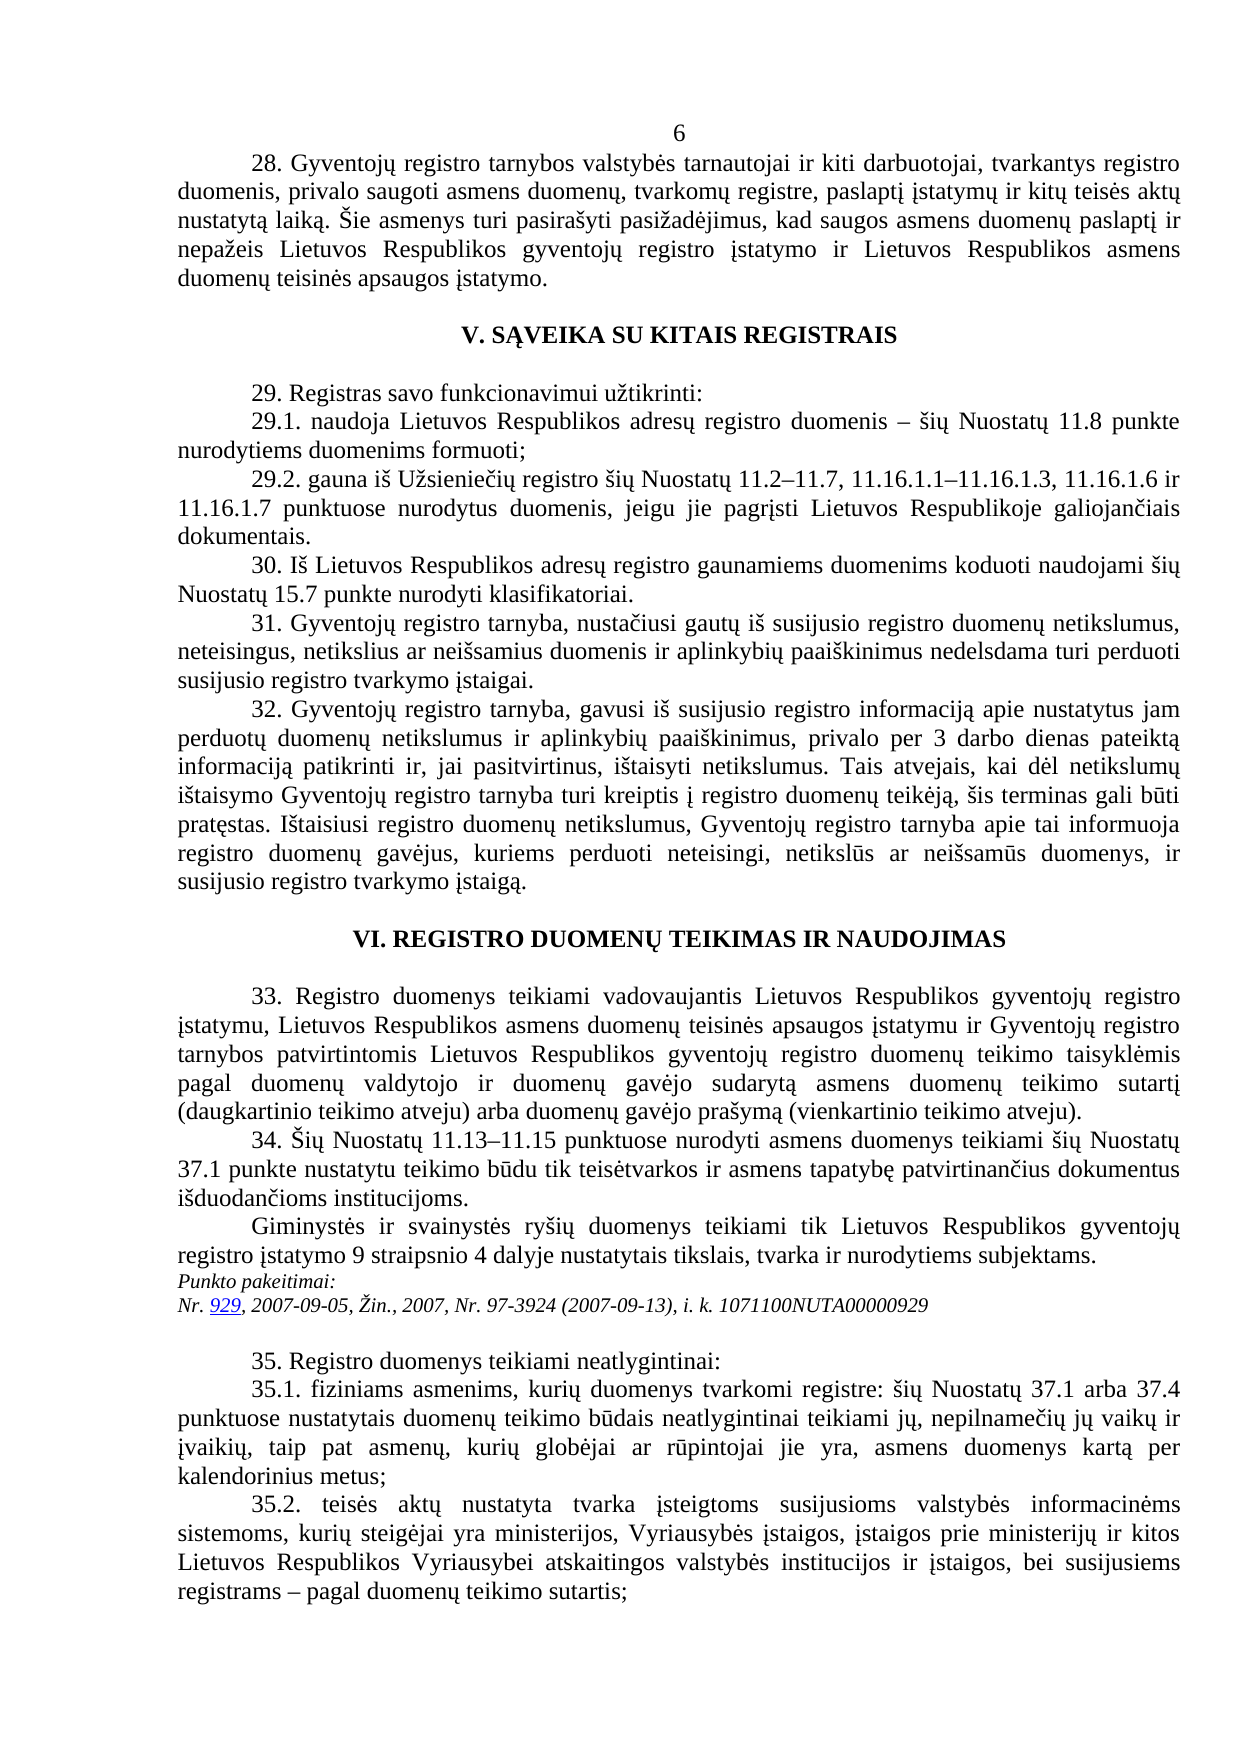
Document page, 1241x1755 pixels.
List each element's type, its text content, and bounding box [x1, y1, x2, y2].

text 32. Gyventojų registro tarnyba, gavusi iš susijusio registro informaciją apie nustatytus jam perduotų duomenų netikslumus ir aplinkybių paaiškinimus, privalo per 3 darbo dienas pateiktą informaciją patikrinti ir, jai pasitvirtinus, ištaisyti netikslumus. Tais atvejais, kai dėl netikslumų ištaisymo Gyventojų registro tarnyba turi kreiptis į registro duomenų teikėją, šis terminas gali būti pratęstas. Ištaisiusi registro duomenų netikslumus, Gyventojų registro tarnyba apie tai informuoja registro duomenų gavėjus, kuriems perduoti neteisingi, netikslūs ar neišsamūs duomenys, ir susijusio registro tvarkymo įstaigą. [177, 694, 1181, 895]
text 35.2. teisės aktų nustatyta tvarka įsteigtoms susijusioms valstybės informacinėms sistemoms, kurių steigėjai yra ministerijos, Vyriausybės įstaigos, įstaigos prie ministerijų ir kitos Lietuvos Respublikos Vyriausybei atskaitingos valstybės institucijos ir įstaigos, bei susijusiems registrams – pagal duomenų teikimo sutartis; [177, 1489, 1181, 1604]
text 34. Šių Nuostatų 11.13–11.15 punktuose nurodyti asmens duomenys teikiami šių Nuostatų 37.1 punkte nustatytu teikimo būdu tik teisėtvarkos ir asmens tapatybę patvirtinančius dokumentus išduodančioms institucijoms. [177, 1125, 1181, 1211]
text Punkto pakeitimai: [177, 1269, 1181, 1293]
text 29.1. naudoja Lietuvos Respublikos adresų registro duomenis – šių Nuostatų 11.8 punkte nurodytiems duomenims formuoti; [177, 406, 1181, 464]
text V. SĄVEIKA SU KITAIS REGISTRAIS [177, 320, 1181, 349]
text 30. Iš Lietuvos Respublikos adresų registro gaunamiems duomenims koduoti naudojami šių Nuostatų 15.7 punkte nurodyti klasifikatoriai. [177, 550, 1181, 608]
text 29. Registras savo funkcionavimui užtikrinti: [177, 378, 1181, 406]
text 33. Registro duomenys teikiami vadovaujantis Lietuvos Respublikos gyventojų registro įstatymu, Lietuvos Respublikos asmens duomenų teisinės apsaugos įstatymu ir Gyventojų registro tarnybos patvirtintomis Lietuvos Respublikos gyventojų registro duomenų teikimo taisyklėmis pagal duomenų valdytojo ir duomenų gavėjo sudarytą asmens duomenų teikimo sutartį (daugkartinio teikimo atveju) arba duomenų gavėjo prašymą (vienkartinio teikimo atveju). [177, 981, 1181, 1125]
text Giminystės ir svainystės ryšių duomenys teikiami tik Lietuvos Respublikos gyventojų registro įstatymo 9 straipsnio 4 dalyje nustatytais tikslais, tvarka ir nurodytiems subjektams. [177, 1211, 1181, 1269]
text Nr. 929, 2007-09-05, Žin., 2007, Nr. 97-3924 (2007-09-13), i. k. 1071100NUTA00000929 [177, 1293, 1181, 1317]
text 29.2. gauna iš Užsieniečių registro šių Nuostatų 11.2–11.7, 11.16.1.1–11.16.1.3, 11.16.1.6 ir 11.16.1.7 punktuose nurodytus duomenis, jeigu jie pagrįsti Lietuvos Respublikoje galiojančiais dokumentais. [177, 464, 1181, 550]
text 35.1. fiziniams asmenims, kurių duomenys tvarkomi registre: šių Nuostatų 37.1 arba 37.4 punktuose nustatytais duomenų teikimo būdais neatlygintinai teikiami jų, nepilnamečių jų vaikų ir įvaikių, taip pat asmenų, kurių globėjai ar rūpintojai jie yra, asmens duomenys kartą per kalendorinius metus; [177, 1374, 1181, 1489]
text VI. REGISTRO DUOMENŲ TEIKIMAS IR NAUDOJIMAS [177, 924, 1181, 953]
text 31. Gyventojų registro tarnyba, nustačiusi gautų iš susijusio registro duomenų netikslumus, neteisingus, netikslius ar neišsamius duomenis ir aplinkybių paaiškinimus nedelsdama turi perduoti susijusio registro tvarkymo įstaigai. [177, 608, 1181, 694]
text 35. Registro duomenys teikiami neatlygintinai: [177, 1346, 1181, 1374]
text 28. Gyventojų registro tarnybos valstybės tarnautojai ir kiti darbuotojai, tvarkantys registro duomenis, privalo saugoti asmens duomenų, tvarkomų registre, paslaptį įstatymų ir kitų teisės aktų nustatytą laiką. Šie asmenys turi pasirašyti pasižadėjimus, kad saugos asmens duomenų paslaptį ir nepažeis Lietuvos Respublikos gyventojų registro įstatymo ir Lietuvos Respublikos asmens duomenų teisinės apsaugos įstatymo. [177, 148, 1181, 291]
